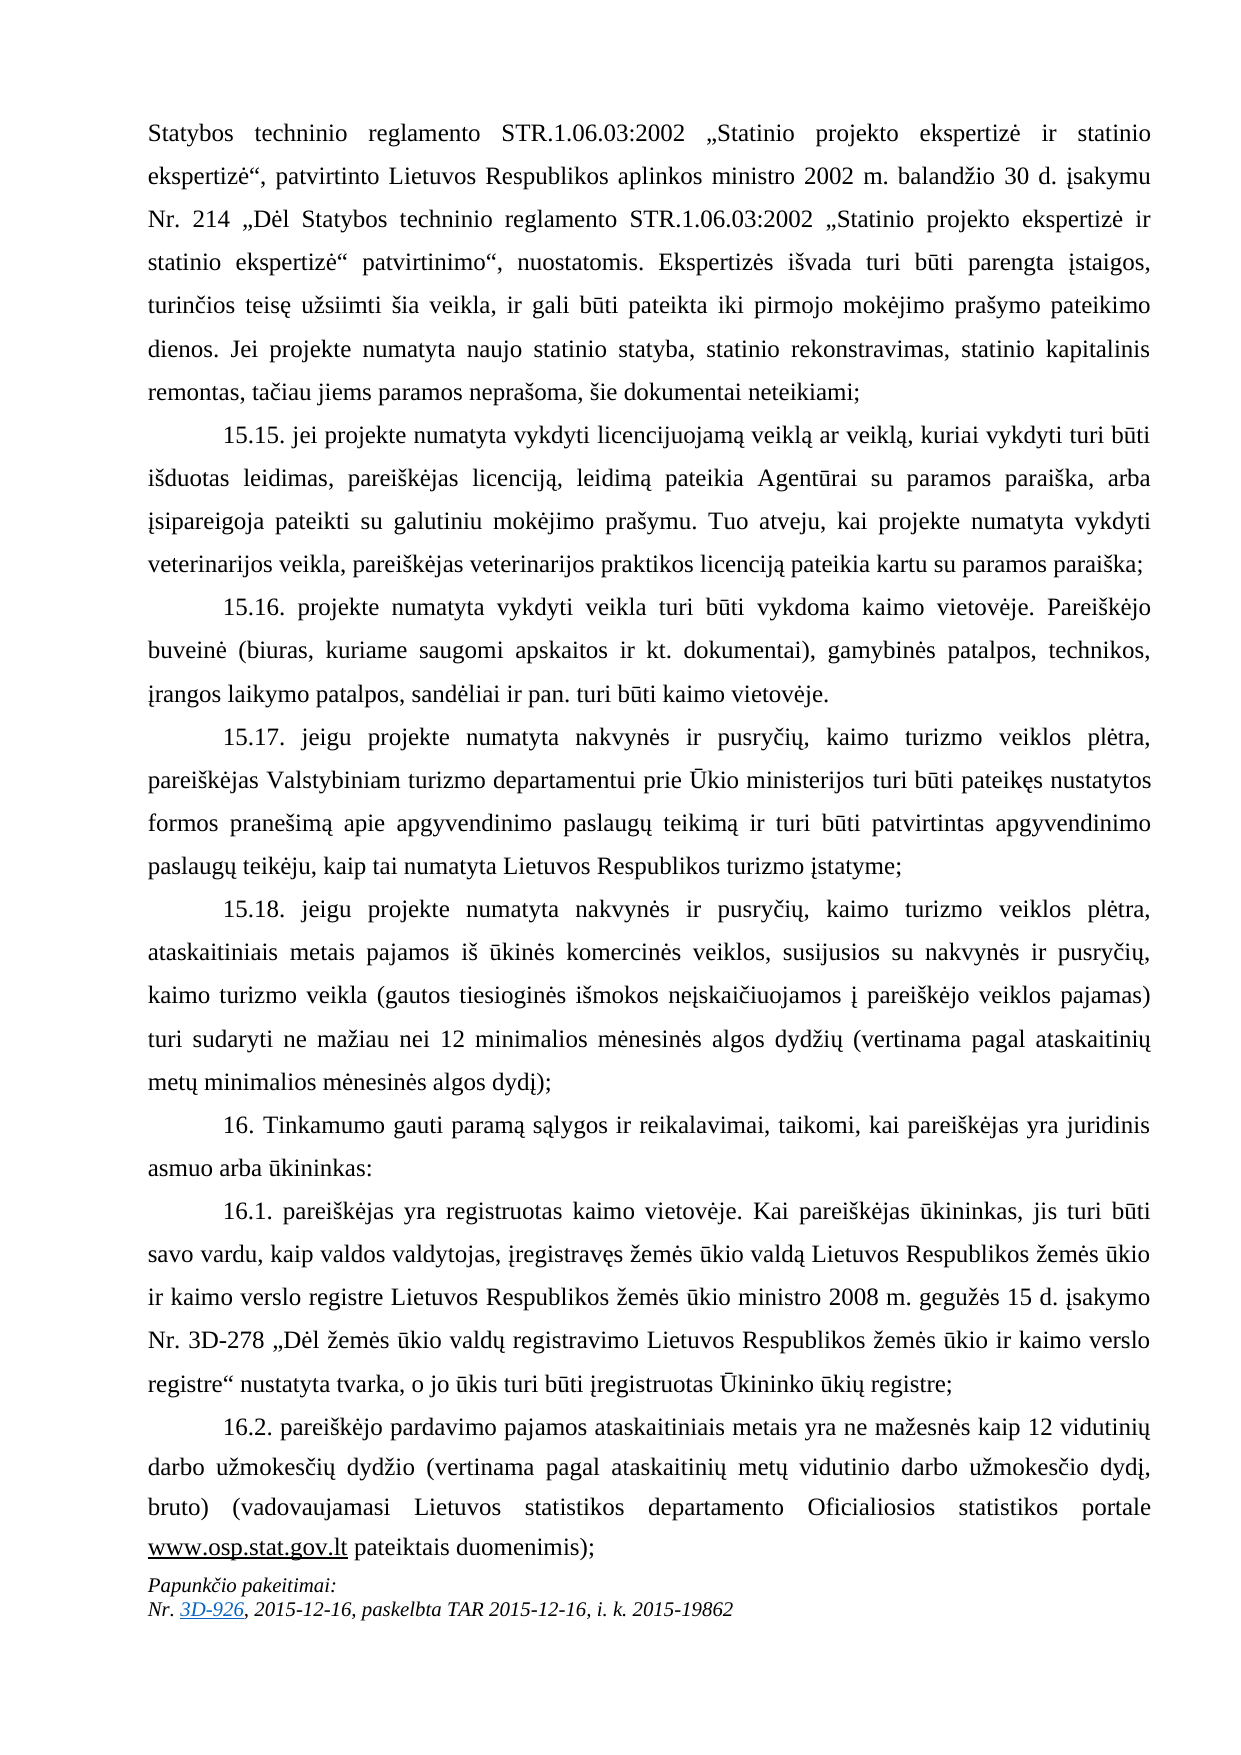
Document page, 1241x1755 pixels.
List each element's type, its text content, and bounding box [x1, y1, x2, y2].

text 15.17. jeigu projekte numatyta nakvynės ir pusryčių, kaimo turizmo veiklos plėtra, pareiškėjas Valstybiniam turizmo departamentui prie Ūkio ministerijos turi būti pateikęs nustatytos formos pranešimą apie apgyvendinimo paslaugų teikimą ir turi būti patvirtintas apgyvendinimo paslaugų teikėju, kaip tai numatyta Lietuvos Respublikos turizmo įstatyme; [148, 722, 1152, 880]
text 16. Tinkamumo gauti paramą sąlygos ir reikalavimai, taikomi, kai pareiškėjas yra juridinis asmuo arba ūkininkas: [148, 1110, 1152, 1182]
text 16.1. pareiškėjas yra registruotas kaimo vietovėje. Kai pareiškėjas ūkininkas, jis turi būti savo vardu, kaip valdos valdytojas, įregistravęs žemės ūkio valdą Lietuvos Respublikos žemės ūkio ir kaimo verslo registre Lietuvos Respublikos žemės ūkio ministro 2008 m. gegužės 15 d. įsakymo Nr. 3D-278 „Dėl žemės ūkio valdų registravimo Lietuvos Respublikos žemės ūkio ir kaimo verslo registre“ nustatyta tvarka, o jo ūkis turi būti įregistruotas Ūkininko ūkių registre; [148, 1196, 1152, 1397]
text Statybos techninio reglamento STR.1.06.03:2002 „Statinio projekto ekspertizė ir statinio ekspertizė“, patvirtinto Lietuvos Respublikos aplinkos ministro 2002 m. balandžio 30 d. įsakymu Nr. 214 „Dėl Statybos techninio reglamento STR.1.06.03:2002 „Statinio projekto ekspertizė ir statinio ekspertizė“ patvirtinimo“, nuostatomis. Ekspertizės išvada turi būti parengta įstaigos, turinčios teisę užsiimti šia veikla, ir gali būti pateikta iki pirmojo mokėjimo prašymo pateikimo dienos. Jei projekte numatyta naujo statinio statyba, statinio rekonstravimas, statinio kapitalinis remontas, tačiau jiems paramos neprašoma, šie dokumentai neteikiami; [148, 118, 1152, 406]
text 15.16. projekte numatyta vykdyti veikla turi būti vykdoma kaimo vietovėje. Pareiškėjo buveinė (biuras, kuriame saugomi apskaitos ir kt. dokumentai), gamybinės patalpos, technikos, įrangos laikymo patalpos, sandėliai ir pan. turi būti kaimo vietovėje. [148, 592, 1152, 707]
text Papunkčio pakeitimai: [148, 1573, 1152, 1597]
text 15.18. jeigu projekte numatyta nakvynės ir pusryčių, kaimo turizmo veiklos plėtra, ataskaitiniais metais pajamos iš ūkinės komercinės veiklos, susijusios su nakvynės ir pusryčių, kaimo turizmo veikla (gautos tiesioginės išmokos neįskaičiuojamos į pareiškėjo veiklos pajamas) turi sudaryti ne mažiau nei 12 minimalios mėnesinės algos dydžių (vertinama pagal ataskaitinių metų minimalios mėnesinės algos dydį); [148, 894, 1152, 1096]
text 16.2. pareiškėjo pardavimo pajamos ataskaitiniais metais yra ne mažesnės kaip 12 vidutinių darbo užmokesčių dydžio (vertinama pagal ataskaitinių metų vidutinio darbo užmokesčio dydį, bruto) (vadovaujamasi Lietuvos statistikos departamento Oficialiosios statistikos portale www.osp.stat.gov.lt pateiktais duomenimis); [148, 1412, 1152, 1561]
text 15.15. jei projekte numatyta vykdyti licencijuojamą veiklą ar veiklą, kuriai vykdyti turi būti išduotas leidimas, pareiškėjas licenciją, leidimą pateikia Agentūrai su paramos paraiška, arba įsipareigoja pateikti su galutiniu mokėjimo prašymu. Tuo atveju, kai projekte numatyta vykdyti veterinarijos veikla, pareiškėjas veterinarijos praktikos licenciją pateikia kartu su paramos paraiška; [148, 420, 1152, 578]
text Nr. 3D-926, 2015-12-16, paskelbta TAR 2015-12-16, i. k. 2015-19862 [148, 1597, 1152, 1621]
